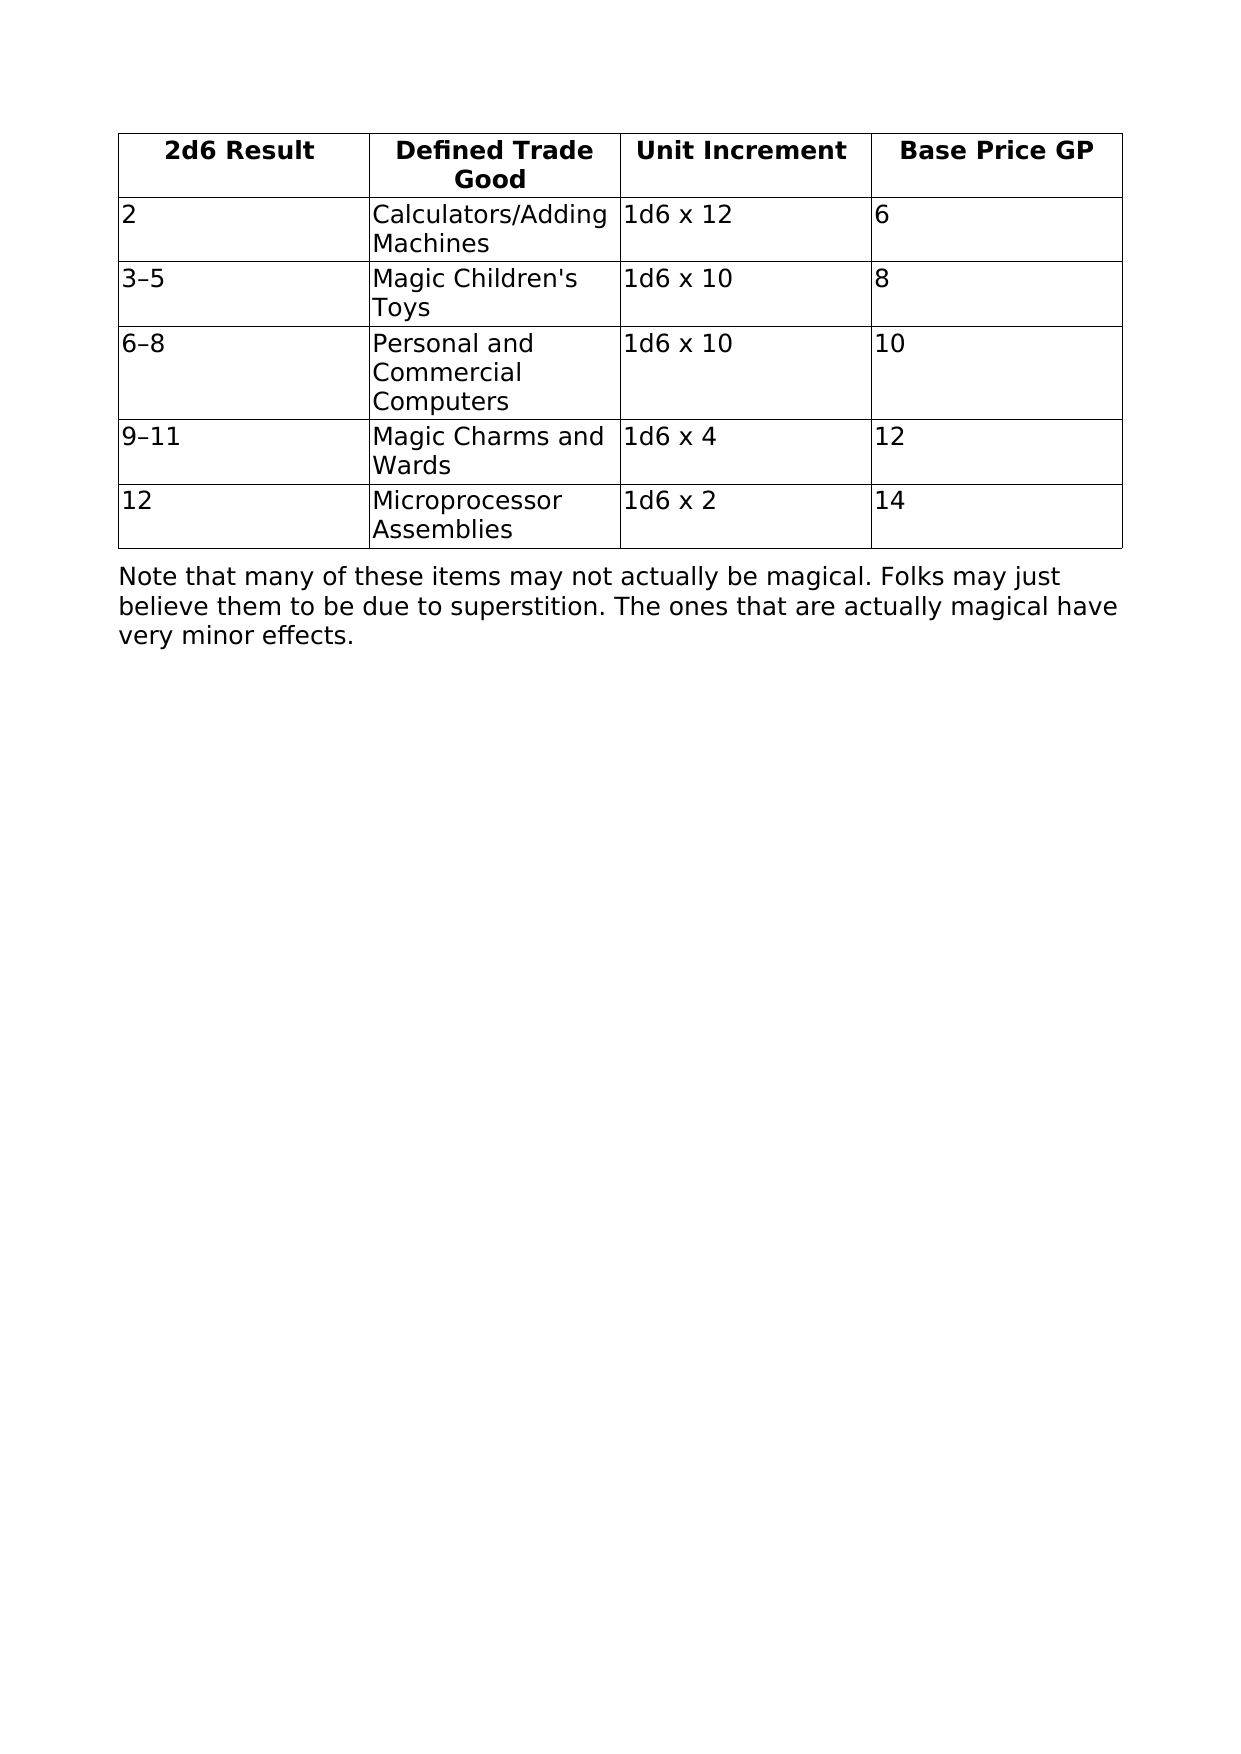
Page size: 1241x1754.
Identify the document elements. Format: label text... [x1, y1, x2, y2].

table_cell 1d6 x 12 [621, 198, 871, 261]
table_cell Calculators/Adding Machines [370, 198, 620, 261]
table_cell Personal and Commercial Computers [370, 327, 620, 419]
table_cell Magic Children's Toys [370, 262, 620, 326]
text Note that many of these items may not actually be magical. Folks may just believe them to be due to superstition. The ones that are actually magical have very minor effects. [118, 563, 1122, 650]
table_cell 1d6 x 10 [621, 327, 871, 419]
table_cell 10 [872, 327, 1122, 419]
table_cell 1d6 x 4 [621, 420, 871, 483]
table_cell 9–11 [119, 420, 369, 483]
table_cell 14 [872, 485, 1122, 548]
table_header Defined Trade Good [370, 134, 620, 197]
table_cell 3–5 [119, 262, 369, 326]
table_header Base Price GP [872, 134, 1122, 197]
table_cell 6–8 [119, 327, 369, 419]
table_header 2d6 Result [119, 134, 369, 197]
table_cell Microprocessor Assemblies [370, 485, 620, 548]
table_cell 8 [872, 262, 1122, 326]
table_cell 12 [872, 420, 1122, 483]
table_cell 12 [119, 485, 369, 548]
table_header Unit Increment [621, 134, 871, 197]
table_cell 1d6 x 10 [621, 262, 871, 326]
table_cell 1d6 x 2 [621, 485, 871, 548]
table_cell Magic Charms and Wards [370, 420, 620, 483]
table_cell 6 [872, 198, 1122, 261]
table_cell 2 [119, 198, 369, 261]
